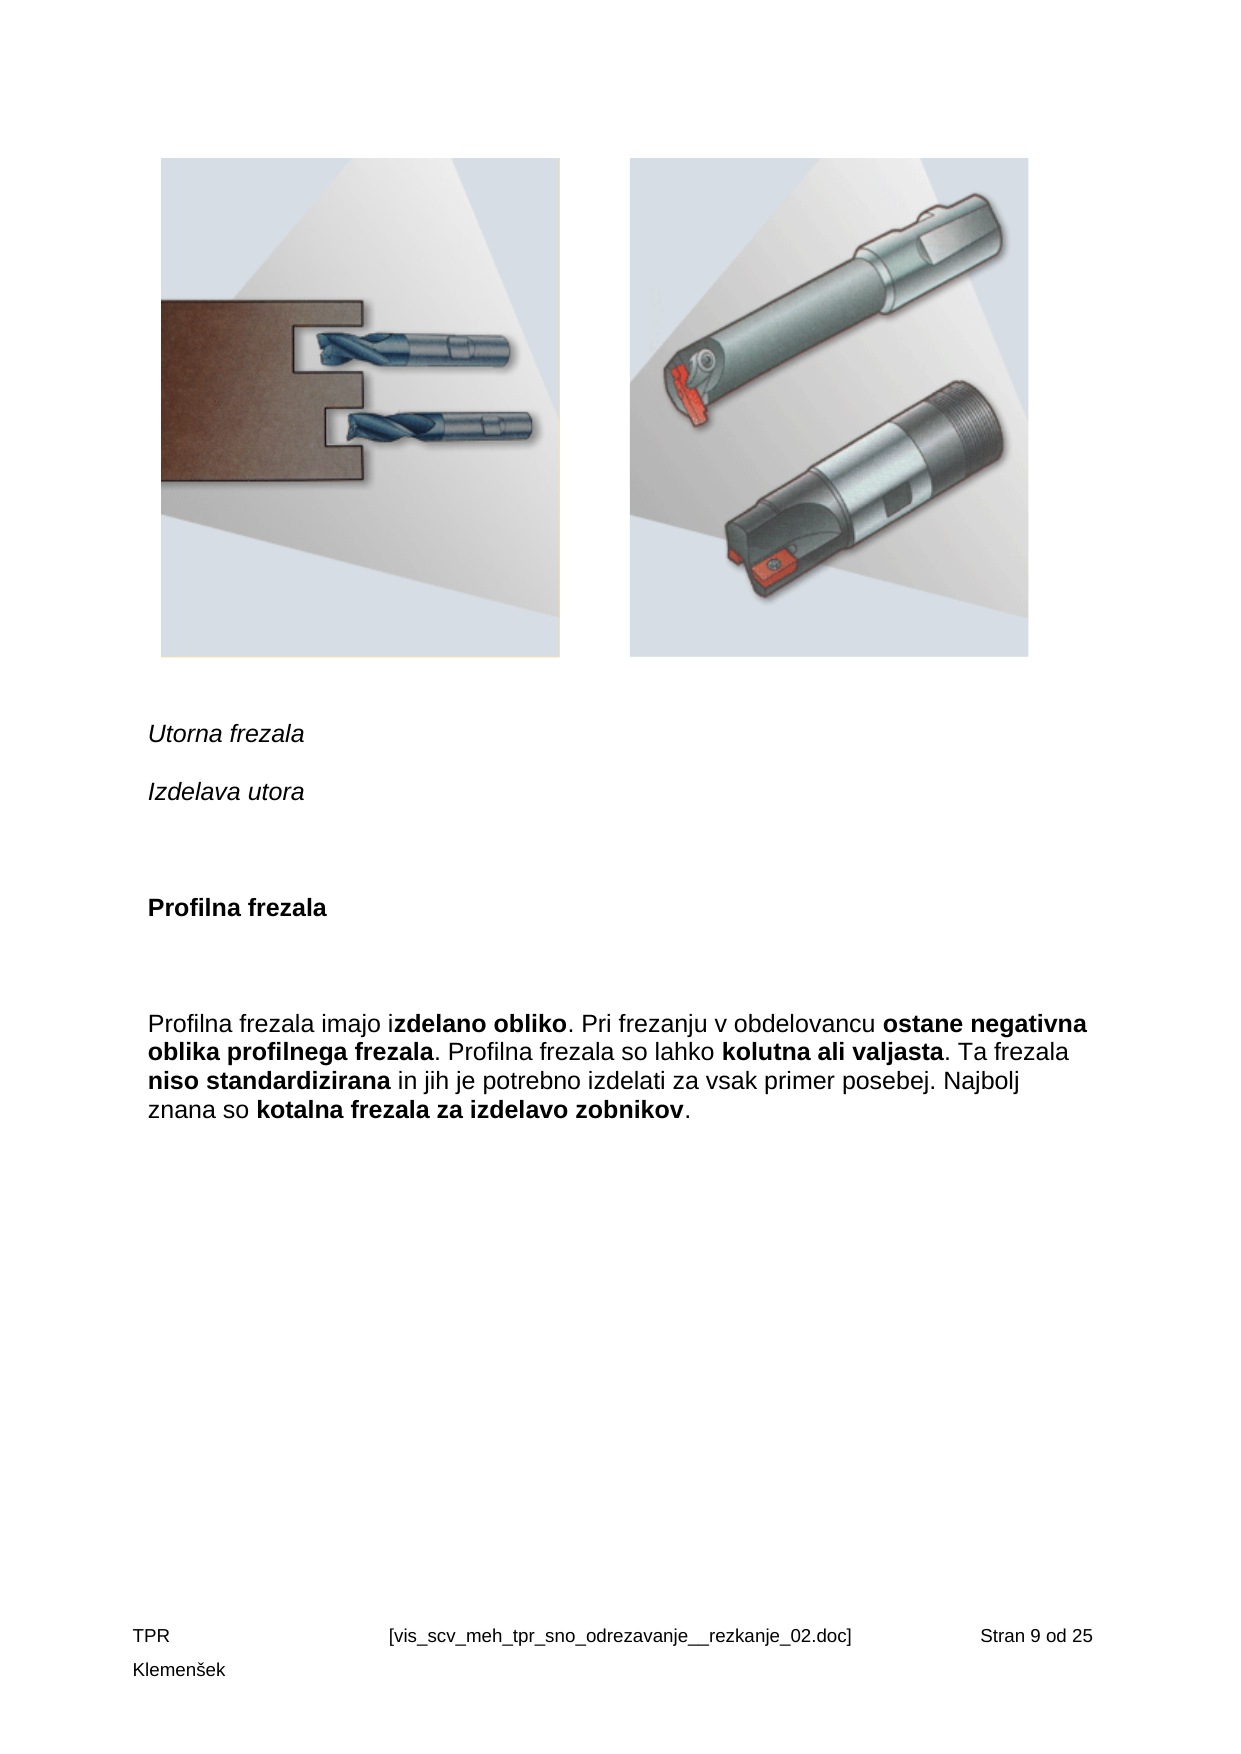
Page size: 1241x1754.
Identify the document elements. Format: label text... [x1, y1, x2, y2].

text Profilna frezala [148, 893, 1093, 921]
text Izdelava utora [148, 777, 1093, 806]
text Profilna frezala imajo izdelano obliko. Pri frezanju v obdelovancu ostane negativna oblika profilnega frezala. Profilna frezala so lahko kolutna ali valjasta. Ta frezala niso standardizirana in jih je potrebno izdelati za vsak primer posebej. Najbolj znana so kotalna frezala za izdelavo zobnikov. [148, 1008, 1093, 1123]
table_header [612, 148, 1080, 690]
picture [161, 158, 589, 680]
text Utorna frezala [148, 719, 1093, 748]
picture [629, 158, 1058, 680]
table_header [143, 148, 612, 690]
